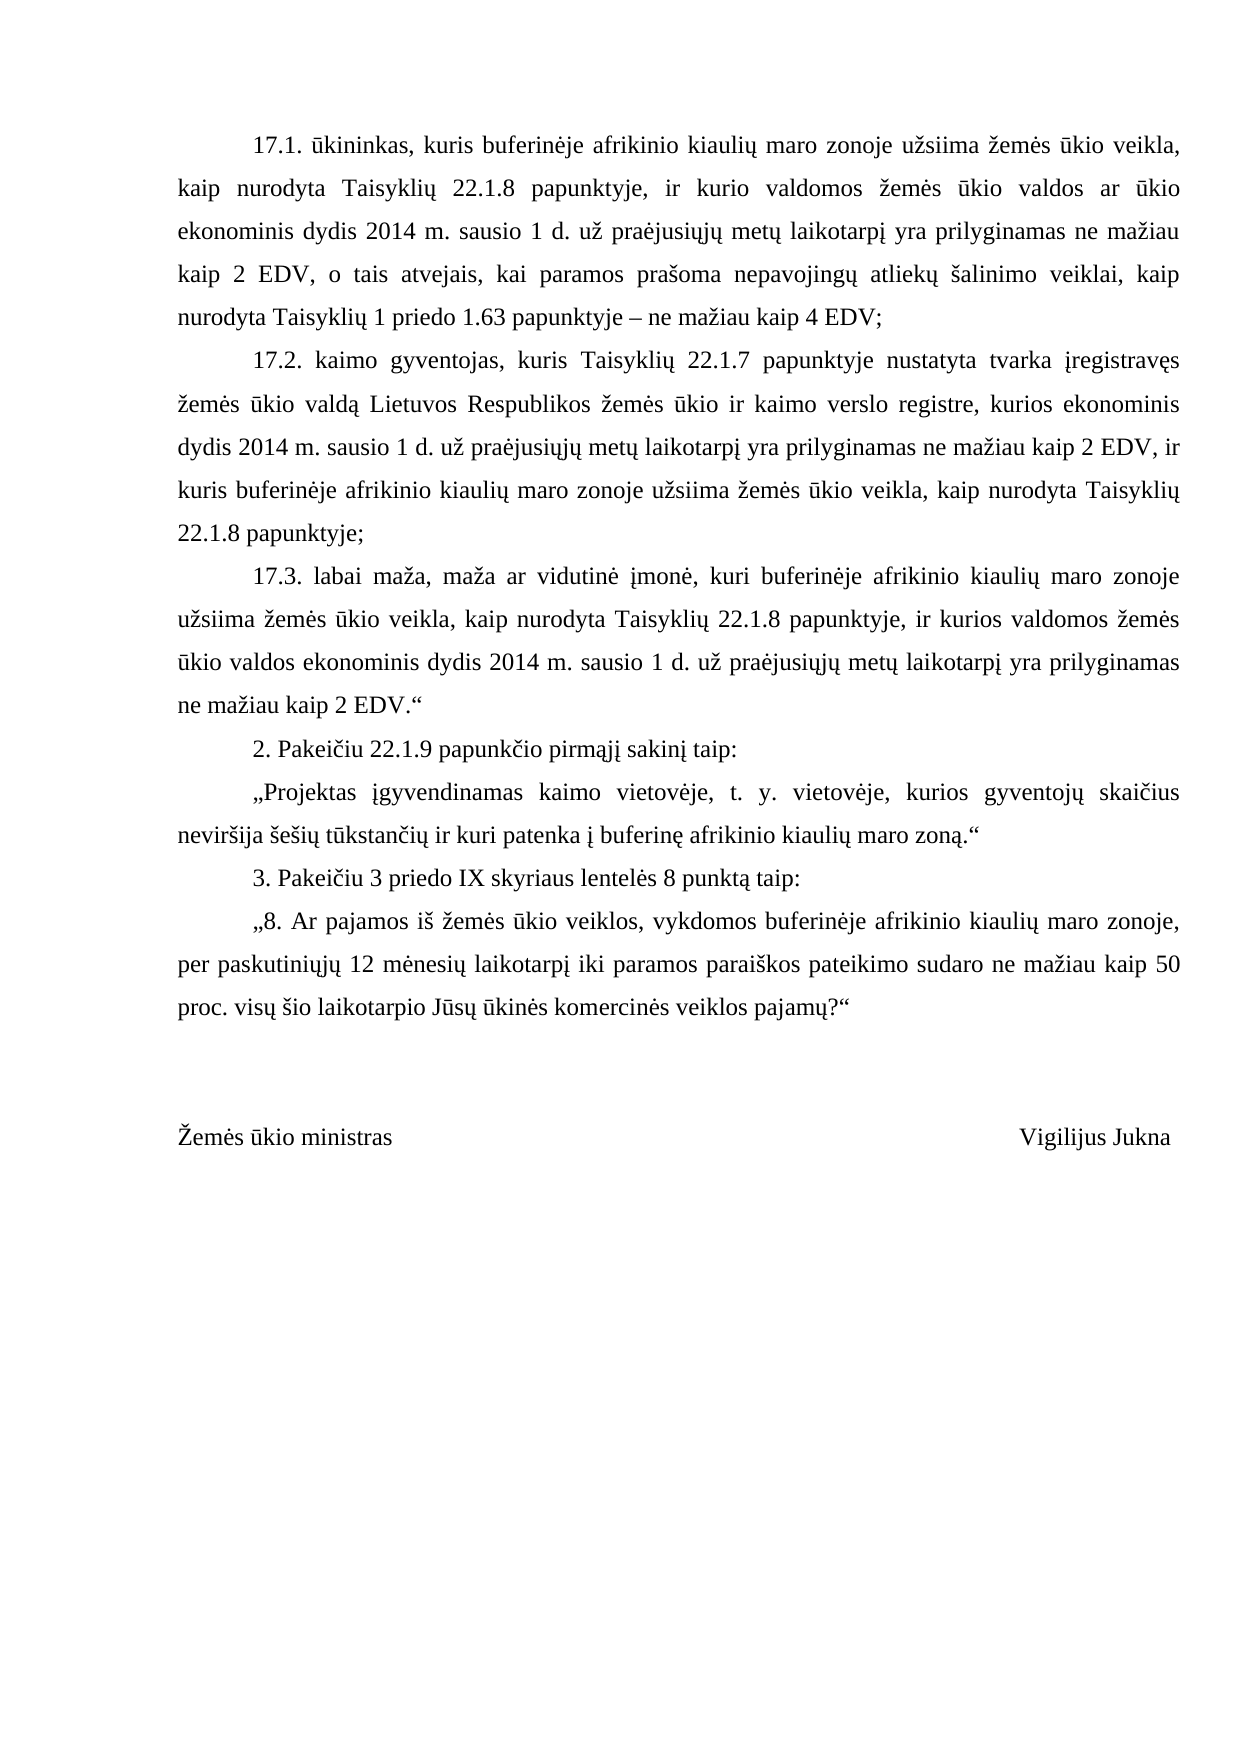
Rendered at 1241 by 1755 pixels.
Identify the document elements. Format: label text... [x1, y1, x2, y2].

text 17.2. kaimo gyventojas, kuris Taisyklių 22.1.7 papunktyje nustatyta tvarka įregistravęs žemės ūkio valdą Lietuvos Respublikos žemės ūkio ir kaimo verslo registre, kurios ekonominis dydis 2014 m. sausio 1 d. už praėjusiųjų metų laikotarpį yra prilyginamas ne mažiau kaip 2 EDV, ir kuris buferinėje afrikinio kiaulių maro zonoje užsiima žemės ūkio veikla, kaip nurodyta Taisyklių 22.1.8 papunktyje; [177, 346, 1181, 547]
text „8. Ar pajamos iš žemės ūkio veiklos, vykdomos buferinėje afrikinio kiaulių maro zonoje, per paskutiniųjų 12 mėnesių laikotarpį iki paramos paraiškos pateikimo sudaro ne mažiau kaip 50 proc. visų šio laikotarpio Jūsų ūkinės komercinės veiklos pajamų?“ [177, 906, 1181, 1021]
text Žemės ūkio ministras Vigilijus Jukna [177, 1122, 1181, 1151]
text 2. Pakeičiu 22.1.9 papunkčio pirmąjį sakinį taip: [177, 734, 1181, 762]
text „Projektas įgyvendinamas kaimo vietovėje, t. y. vietovėje, kurios gyventojų skaičius neviršija šešių tūkstančių ir kuri patenka į buferinę afrikinio kiaulių maro zoną.“ [177, 777, 1181, 849]
text 3. Pakeičiu 3 priedo IX skyriaus lentelės 8 punktą taip: [177, 863, 1181, 892]
text 17.1. ūkininkas, kuris buferinėje afrikinio kiaulių maro zonoje užsiima žemės ūkio veikla, kaip nurodyta Taisyklių 22.1.8 papunktyje, ir kurio valdomos žemės ūkio valdos ar ūkio ekonominis dydis 2014 m. sausio 1 d. už praėjusiųjų metų laikotarpį yra prilyginamas ne mažiau kaip 2 EDV, o tais atvejais, kai paramos prašoma nepavojingų atliekų šalinimo veiklai, kaip nurodyta Taisyklių 1 priedo 1.63 papunktyje – ne mažiau kaip 4 EDV; [177, 130, 1181, 331]
text 17.3. labai maža, maža ar vidutinė įmonė, kuri buferinėje afrikinio kiaulių maro zonoje užsiima žemės ūkio veikla, kaip nurodyta Taisyklių 22.1.8 papunktyje, ir kurios valdomos žemės ūkio valdos ekonominis dydis 2014 m. sausio 1 d. už praėjusiųjų metų laikotarpį yra prilyginamas ne mažiau kaip 2 EDV.“ [177, 561, 1181, 719]
